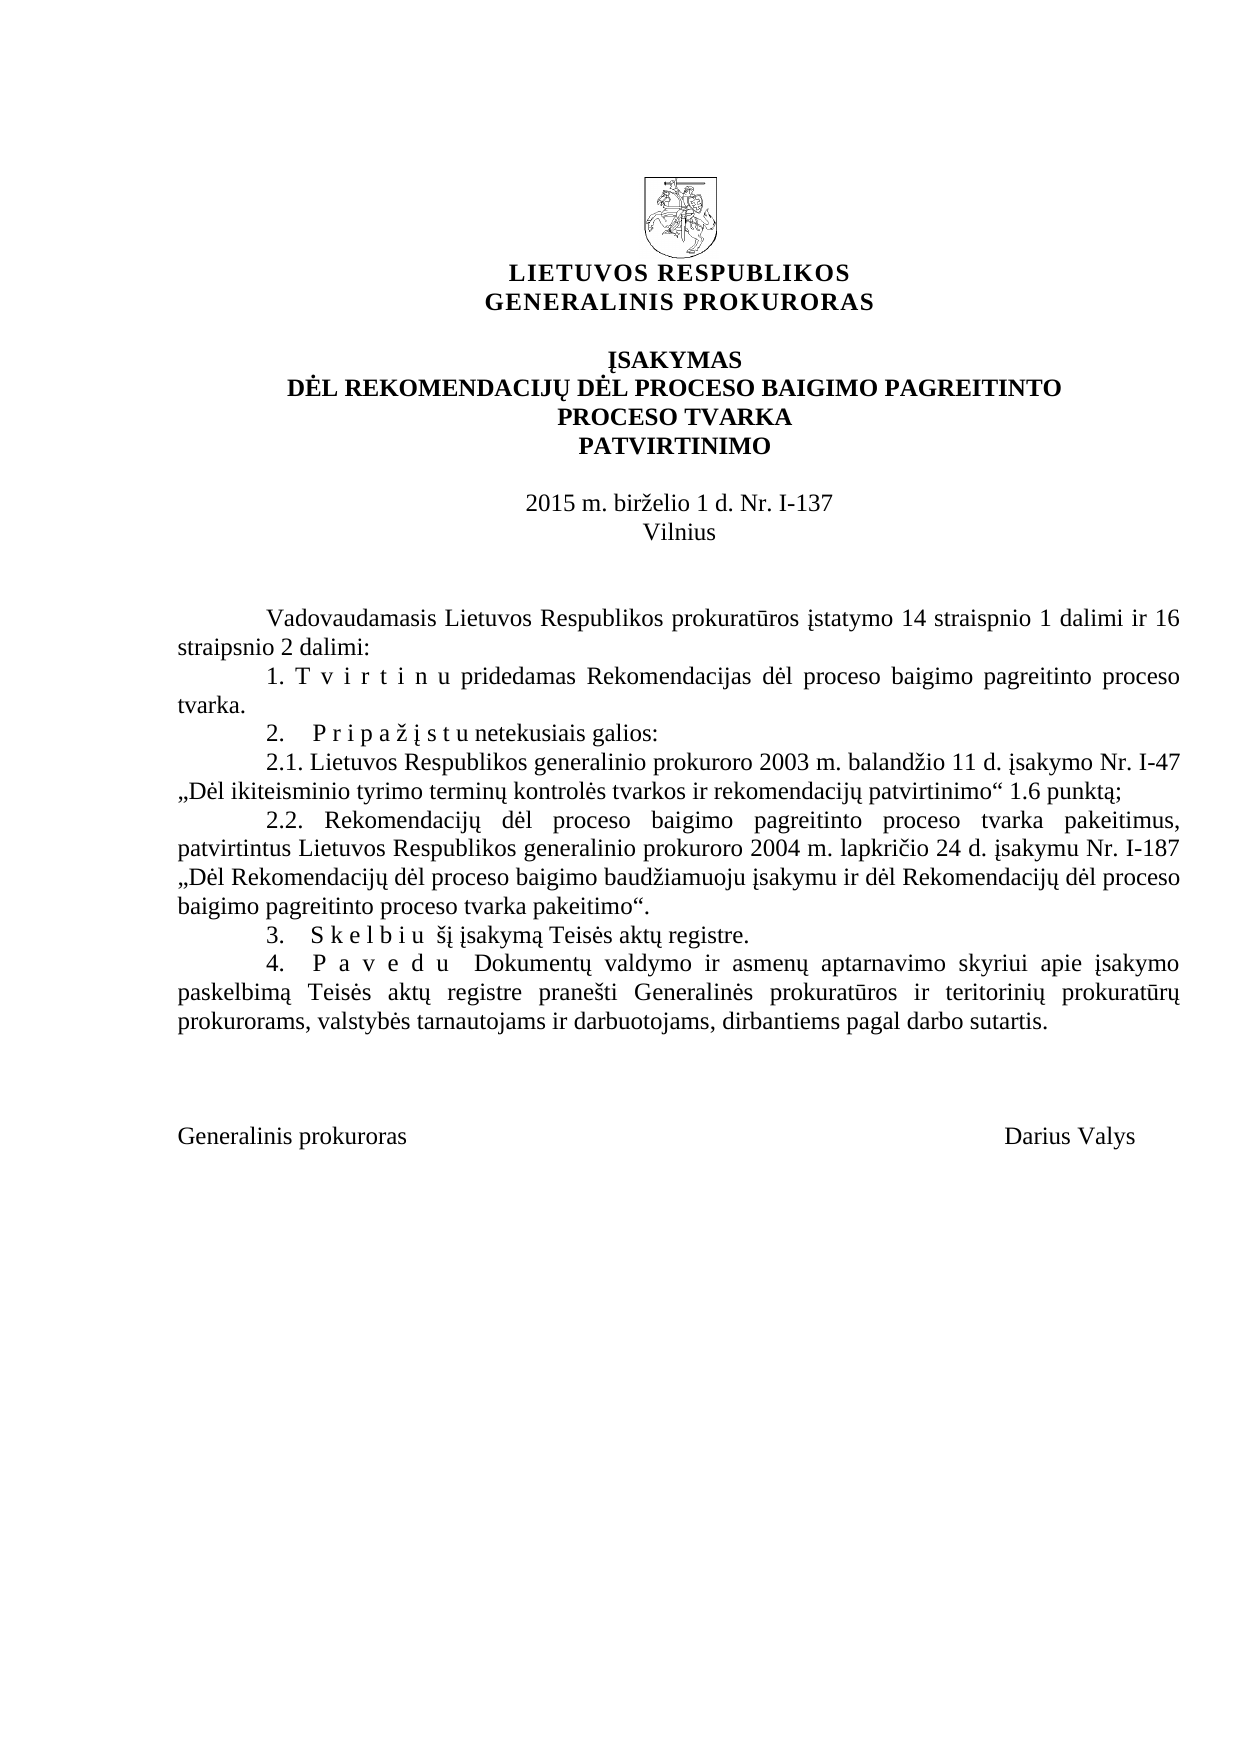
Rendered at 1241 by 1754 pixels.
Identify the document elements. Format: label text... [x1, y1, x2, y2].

text 2.2. Rekomendacijų dėl proceso baigimo pagreitinto proceso tvarka pakeitimus, patvirtintus Lietuvos Respublikos generalinio prokuroro 2004 m. lapkričio 24 d. įsakymu Nr. I-187 „Dėl Rekomendacijų dėl proceso baigimo baudžiamuoju įsakymu ir dėl Rekomendacijų dėl proceso baigimo pagreitinto proceso tvarka pakeitimo“. [177, 805, 1181, 920]
text 1. T v i r t i n u pridedamas Rekomendacijas dėl proceso baigimo pagreitinto proceso tvarka. [177, 661, 1181, 718]
text 2015 m. birželio 1 d. Nr. I-137 [177, 488, 1181, 517]
text Vilnius [177, 517, 1181, 546]
text Vadovaudamasis Lietuvos Respublikos prokuratūros įstatymo 14 straispnio 1 dalimi ir 16 straipsnio 2 dalimi: [177, 603, 1181, 661]
text 2. P r i p a ž į s t u netekusiais galios: [177, 718, 1181, 747]
text Generalinis prokuroras Darius Valys [177, 1121, 1181, 1150]
text ĮSAKYMAS [236, 345, 1113, 373]
text patvirtinimo [236, 431, 1113, 460]
text GENERALINIS PROKURORAS [177, 287, 1181, 316]
text LIETUVOS RESPUBLIKOS [177, 258, 1181, 287]
text 4. P a v e d u Dokumentų valdymo ir asmenų aptarnavimo skyriui apie įsakymo paskelbimą Teisės aktų registre pranešti Generalinės prokuratūros ir teritorinių prokuratūrų prokurorams, valstybės tarnautojams ir darbuotojams, dirbantiems pagal darbo sutartis. [177, 948, 1181, 1035]
text DĖL rekomendacijų dėl proceso baigimo pagreitinto proceso tvarka [236, 373, 1113, 431]
text 2.1. Lietuvos Respublikos generalinio prokuroro 2003 m. balandžio 11 d. įsakymo Nr. I-47 „Dėl ikiteisminio tyrimo terminų kontrolės tvarkos ir rekomendacijų patvirtinimo“ 1.6 punktą; [177, 747, 1181, 805]
text 3. S k e l b i u šį įsakymą Teisės aktų registre. [266, 920, 1181, 948]
